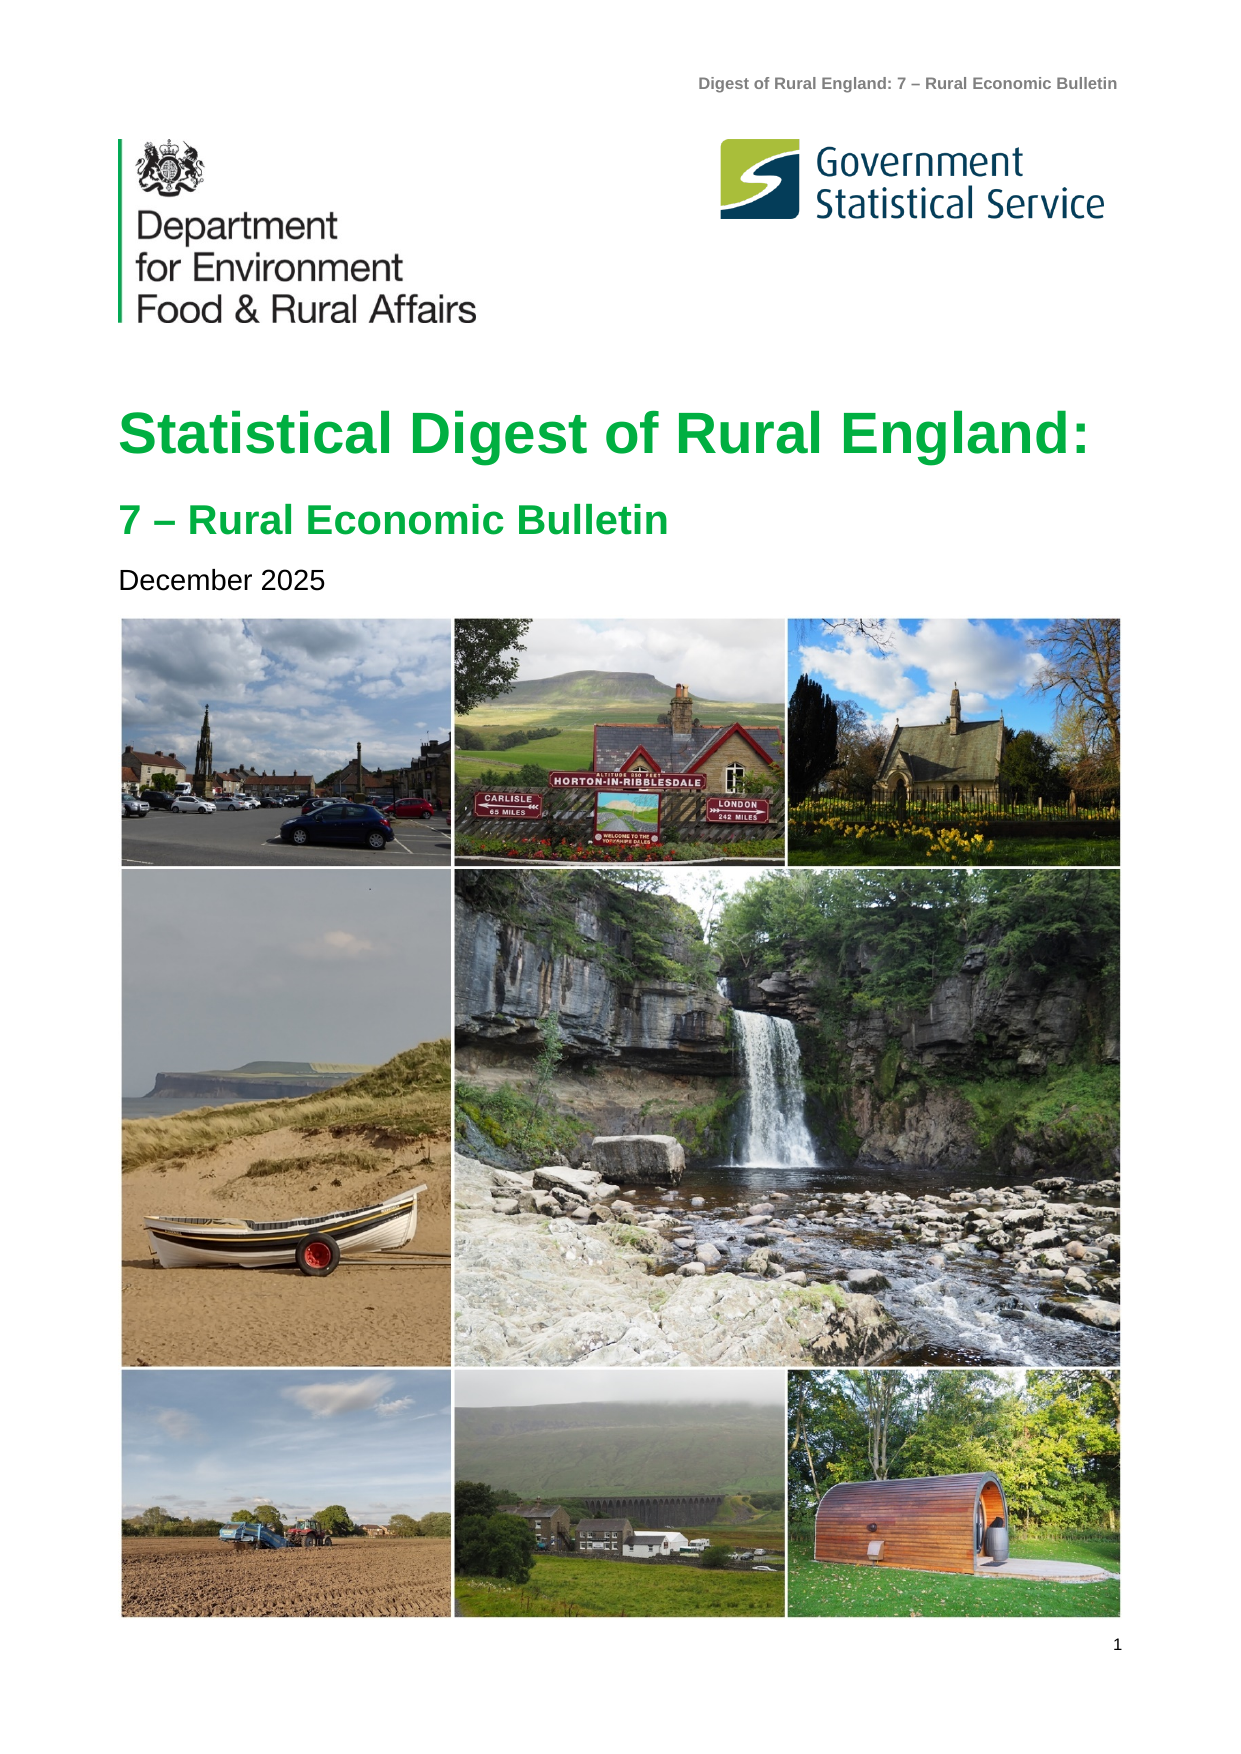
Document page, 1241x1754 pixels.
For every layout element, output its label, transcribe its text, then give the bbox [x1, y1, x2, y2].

text 7 – Rural Economic Bulletin [118, 496, 1122, 543]
text December 2025 [118, 563, 1122, 597]
subtitle Statistical Digest of Rural England: [118, 399, 1122, 466]
